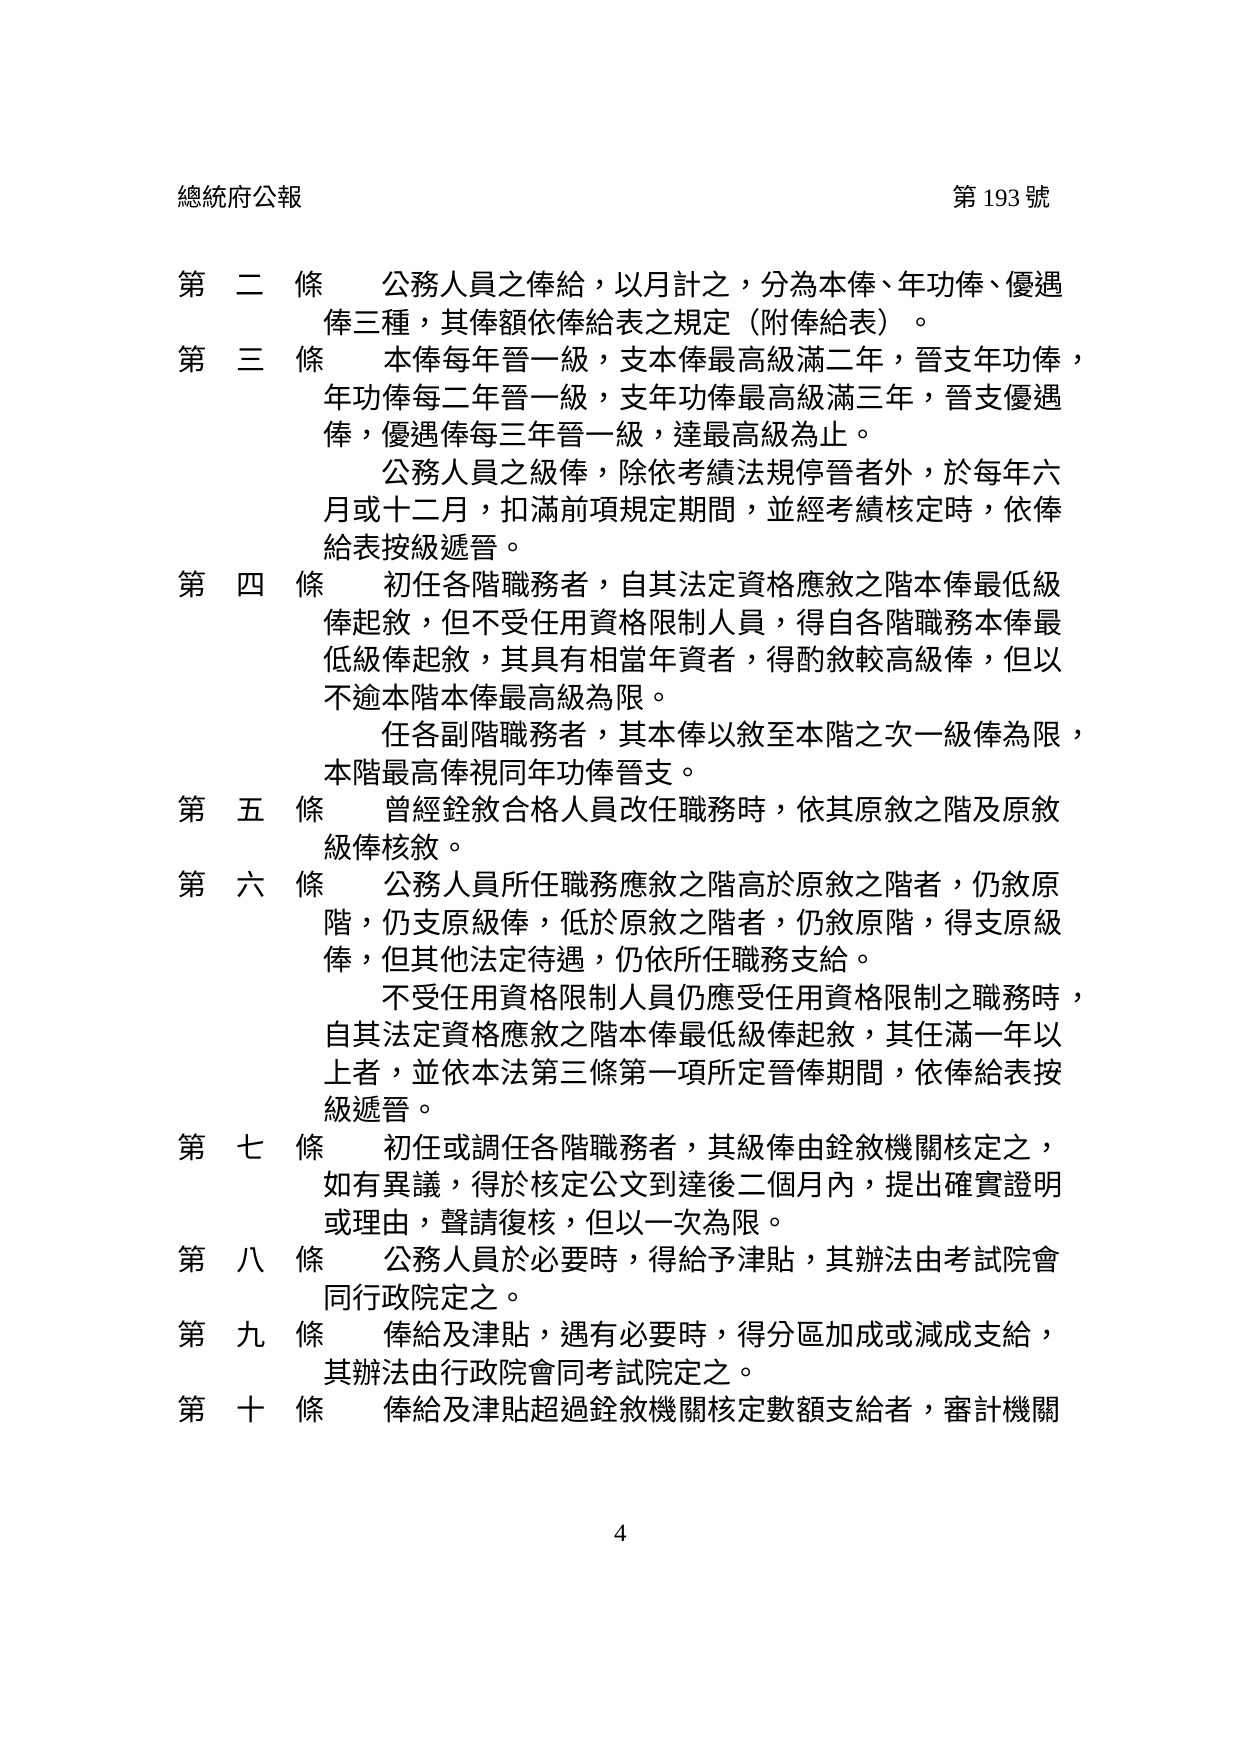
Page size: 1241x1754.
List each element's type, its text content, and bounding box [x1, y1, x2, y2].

text 第 九 條 俸給及津貼，遇有必要時，得分區加成或減成支給，其辦法由行政院會同考試院定之。 [177, 1316, 1063, 1391]
text 不受任用資格限制人員仍應受任用資格限制之職務時，自其法定資格應敘之階本俸最低級俸起敘，其任滿一年以上者，並依本法第三條第一項所定晉俸期間，依俸給表按級遞晉。 [323, 978, 1063, 1128]
text 第 七 條 初任或調任各階職務者，其級俸由銓敘機關核定之，如有異議，得於核定公文到達後二個月內，提出確實證明或理由，聲請復核，但以一次為限。 [177, 1128, 1063, 1241]
text 第 四 條 初任各階職務者，自其法定資格應敘之階本俸最低級俸起敘，但不受任用資格限制人員，得自各階職務本俸最低級俸起敘，其具有相當年資者，得酌敘較高級俸，但以不逾本階本俸最高級為限。 [177, 566, 1063, 716]
text 第 二 條 公務人員之俸給，以月計之，分為本俸、年功俸、優遇俸三種，其俸額依俸給表之規定（附俸給表）。 [177, 266, 1063, 341]
text 公務人員之級俸，除依考績法規停晉者外，於每年六月或十二月，扣滿前項規定期間，並經考績核定時，依俸給表按級遞晉。 [323, 453, 1063, 566]
text 第 三 條 本俸每年晉一級，支本俸最高級滿二年，晉支年功俸，年功俸每二年晉一級，支年功俸最高級滿三年，晉支優遇俸，優遇俸每三年晉一級，達最高級為止。 [177, 341, 1063, 453]
text 第 八 條 公務人員於必要時，得給予津貼，其辦法由考試院會同行政院定之。 [177, 1241, 1063, 1316]
text 第 十 條 俸給及津貼超過銓敘機關核定數額支給者，審計機關 [177, 1391, 1063, 1428]
text 第 六 條 公務人員所任職務應敘之階高於原敘之階者，仍敘原階，仍支原級俸，低於原敘之階者，仍敘原階，得支原級俸，但其他法定待遇，仍依所任職務支給。 [177, 866, 1063, 978]
text 第 五 條 曾經銓敘合格人員改任職務時，依其原敘之階及原敘級俸核敘。 [177, 791, 1063, 866]
text 任各副階職務者，其本俸以敘至本階之次一級俸為限，本階最高俸視同年功俸晉支。 [323, 716, 1063, 791]
